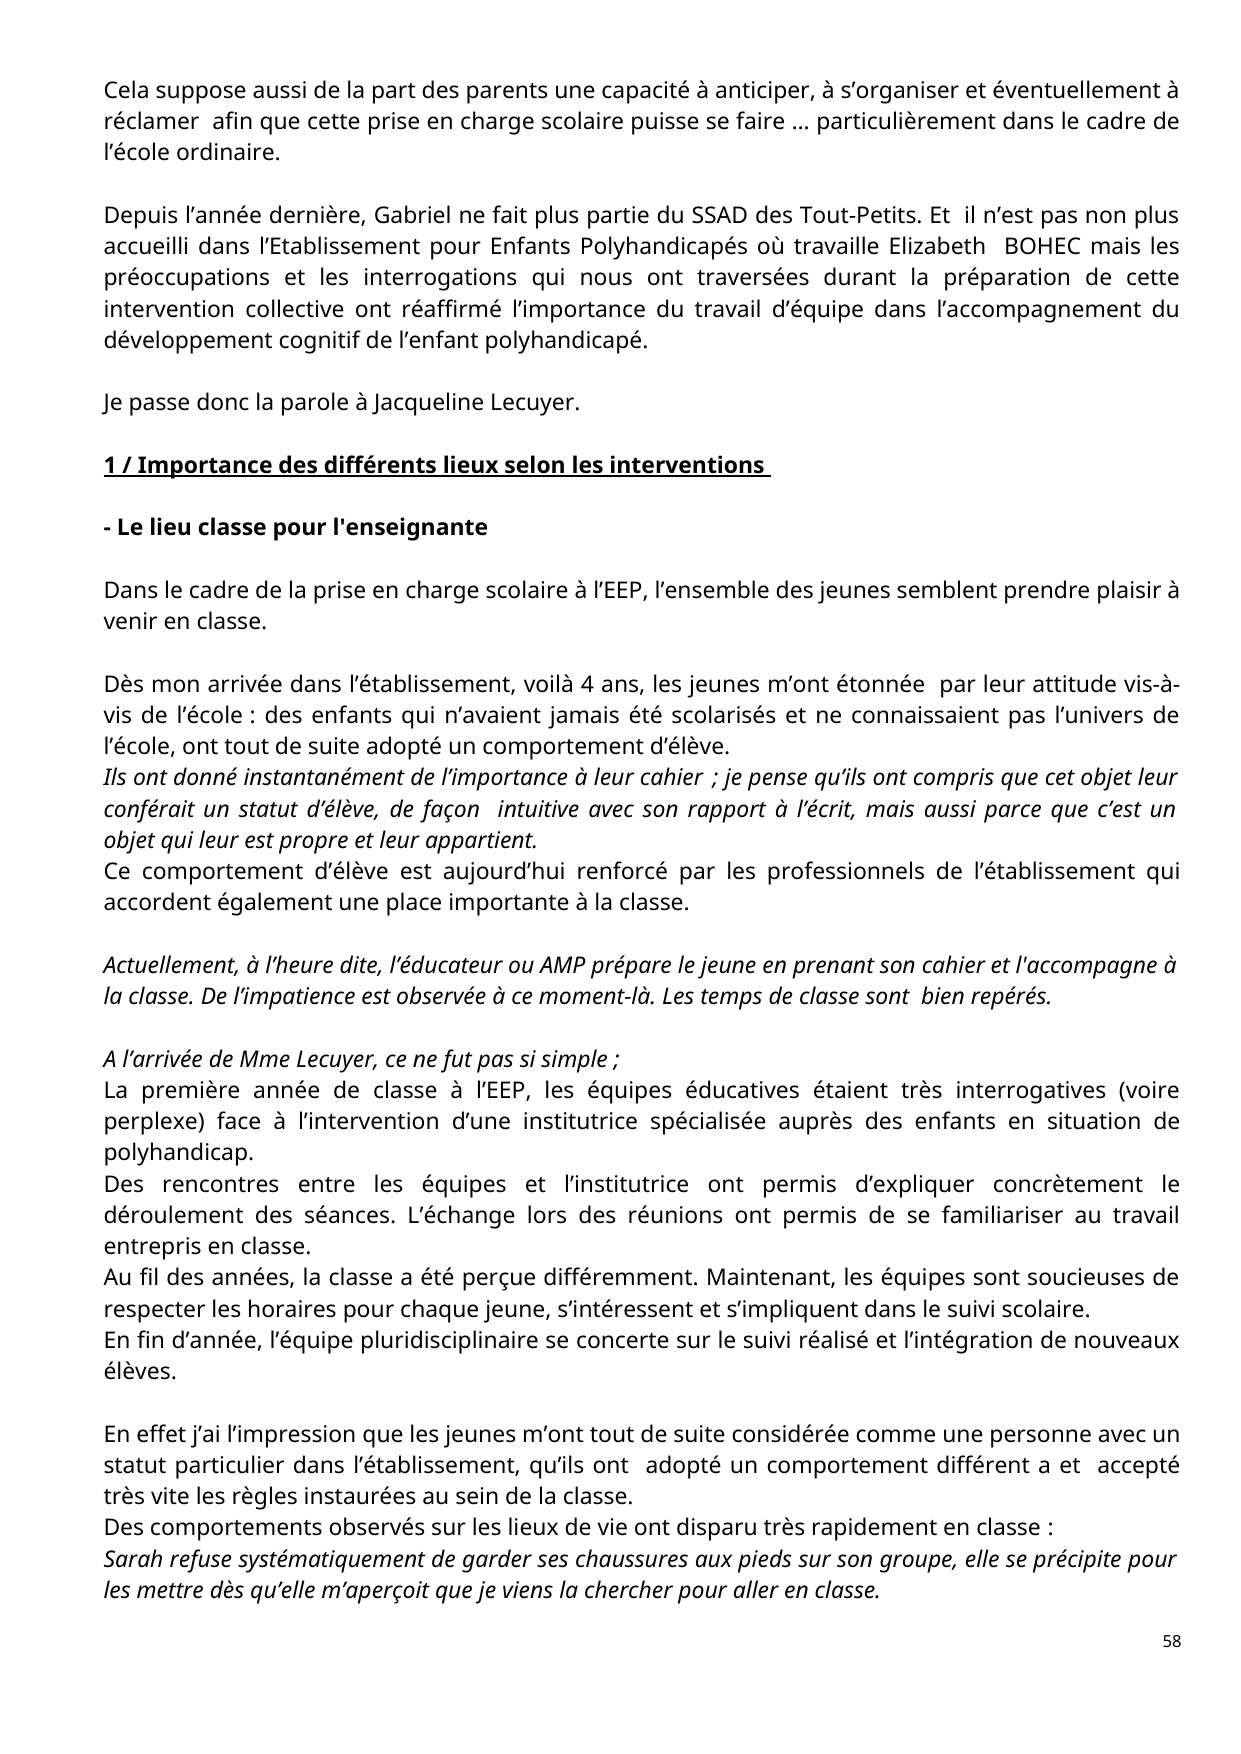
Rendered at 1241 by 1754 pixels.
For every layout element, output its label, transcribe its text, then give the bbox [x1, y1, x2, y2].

text Ils ont donné instantanément de l’importance à leur cahier ; je pense qu’ils ont compris que cet objet leur conférait un statut d’élève, de façon intuitive avec son rapport à l’écrit, mais aussi parce que c’est un objet qui leur est propre et leur appartient. [103, 761, 1181, 855]
text Des comportements observés sur les lieux de vie ont disparu très rapidement en classe : [103, 1511, 1181, 1543]
text Cela suppose aussi de la part des parents une capacité à anticiper, à s’organiser et éventuellement à réclamer afin que cette prise en charge scolaire puisse se faire … particulièrement dans le cadre de l’école ordinaire. [103, 74, 1181, 168]
text Je passe donc la parole à Jacqueline Lecuyer. [103, 386, 1181, 418]
text Ce comportement d’élève est aujourd’hui renforcé par les professionnels de l’établissement qui accordent également une place importante à la classe. [103, 855, 1181, 918]
text Dans le cadre de la prise en charge scolaire à l’EEP, l’ensemble des jeunes semblent prendre plaisir à venir en classe. [103, 574, 1181, 636]
text En fin d’année, l’équipe pluridisciplinaire se concerte sur le suivi réalisé et l’intégration de nouveaux élèves. [103, 1324, 1181, 1386]
text - Le lieu classe pour l'enseignante [103, 511, 1181, 543]
text En effet j’ai l’impression que les jeunes m’ont tout de suite considérée comme une personne avec un statut particulier dans l’établissement, qu’ils ont adopté un comportement différent a et accepté très vite les règles instaurées au sein de la classe. [103, 1418, 1181, 1511]
text Actuellement, à l’heure dite, l’éducateur ou AMP prépare le jeune en prenant son cahier et l'accompagne à la classe. De l’impatience est observée à ce moment-là. Les temps de classe sont bien repérés. [103, 949, 1181, 1011]
text 1 / Importance des différents lieux selon les interventions [103, 449, 1181, 480]
text Au fil des années, la classe a été perçue différemment. Maintenant, les équipes sont soucieuses de respecter les horaires pour chaque jeune, s’intéressent et s’impliquent dans le suivi scolaire. [103, 1261, 1181, 1324]
text Depuis l’année dernière, Gabriel ne fait plus partie du SSAD des Tout-Petits. Et il n’est pas non plus accueilli dans l’Etablissement pour Enfants Polyhandicapés où travaille Elizabeth BOHEC mais les préoccupations et les interrogations qui nous ont traversées durant la préparation de cette intervention collective ont réaffirmé l’importance du travail d’équipe dans l’accompagnement du développement cognitif de l’enfant polyhandicapé. [103, 199, 1181, 355]
text Sarah refuse systématiquement de garder ses chaussures aux pieds sur son groupe, elle se précipite pour les mettre dès qu’elle m’aperçoit que je viens la chercher pour aller en classe. [103, 1543, 1181, 1605]
text Des rencontres entre les équipes et l’institutrice ont permis d’expliquer concrètement le déroulement des séances. L’échange lors des réunions ont permis de se familiariser au travail entrepris en classe. [103, 1168, 1181, 1261]
text Dès mon arrivée dans l’établissement, voilà 4 ans, les jeunes m’ont étonnée par leur attitude vis-à-vis de l’école : des enfants qui n’avaient jamais été scolarisés et ne connaissaient pas l’univers de l’école, ont tout de suite adopté un comportement d’élève. [103, 668, 1181, 761]
text La première année de classe à l’EEP, les équipes éducatives étaient très interrogatives (voire perplexe) face à l’intervention d’une institutrice spécialisée auprès des enfants en situation de polyhandicap. [103, 1074, 1181, 1168]
text A l’arrivée de Mme Lecuyer, ce ne fut pas si simple ; [103, 1043, 1181, 1074]
